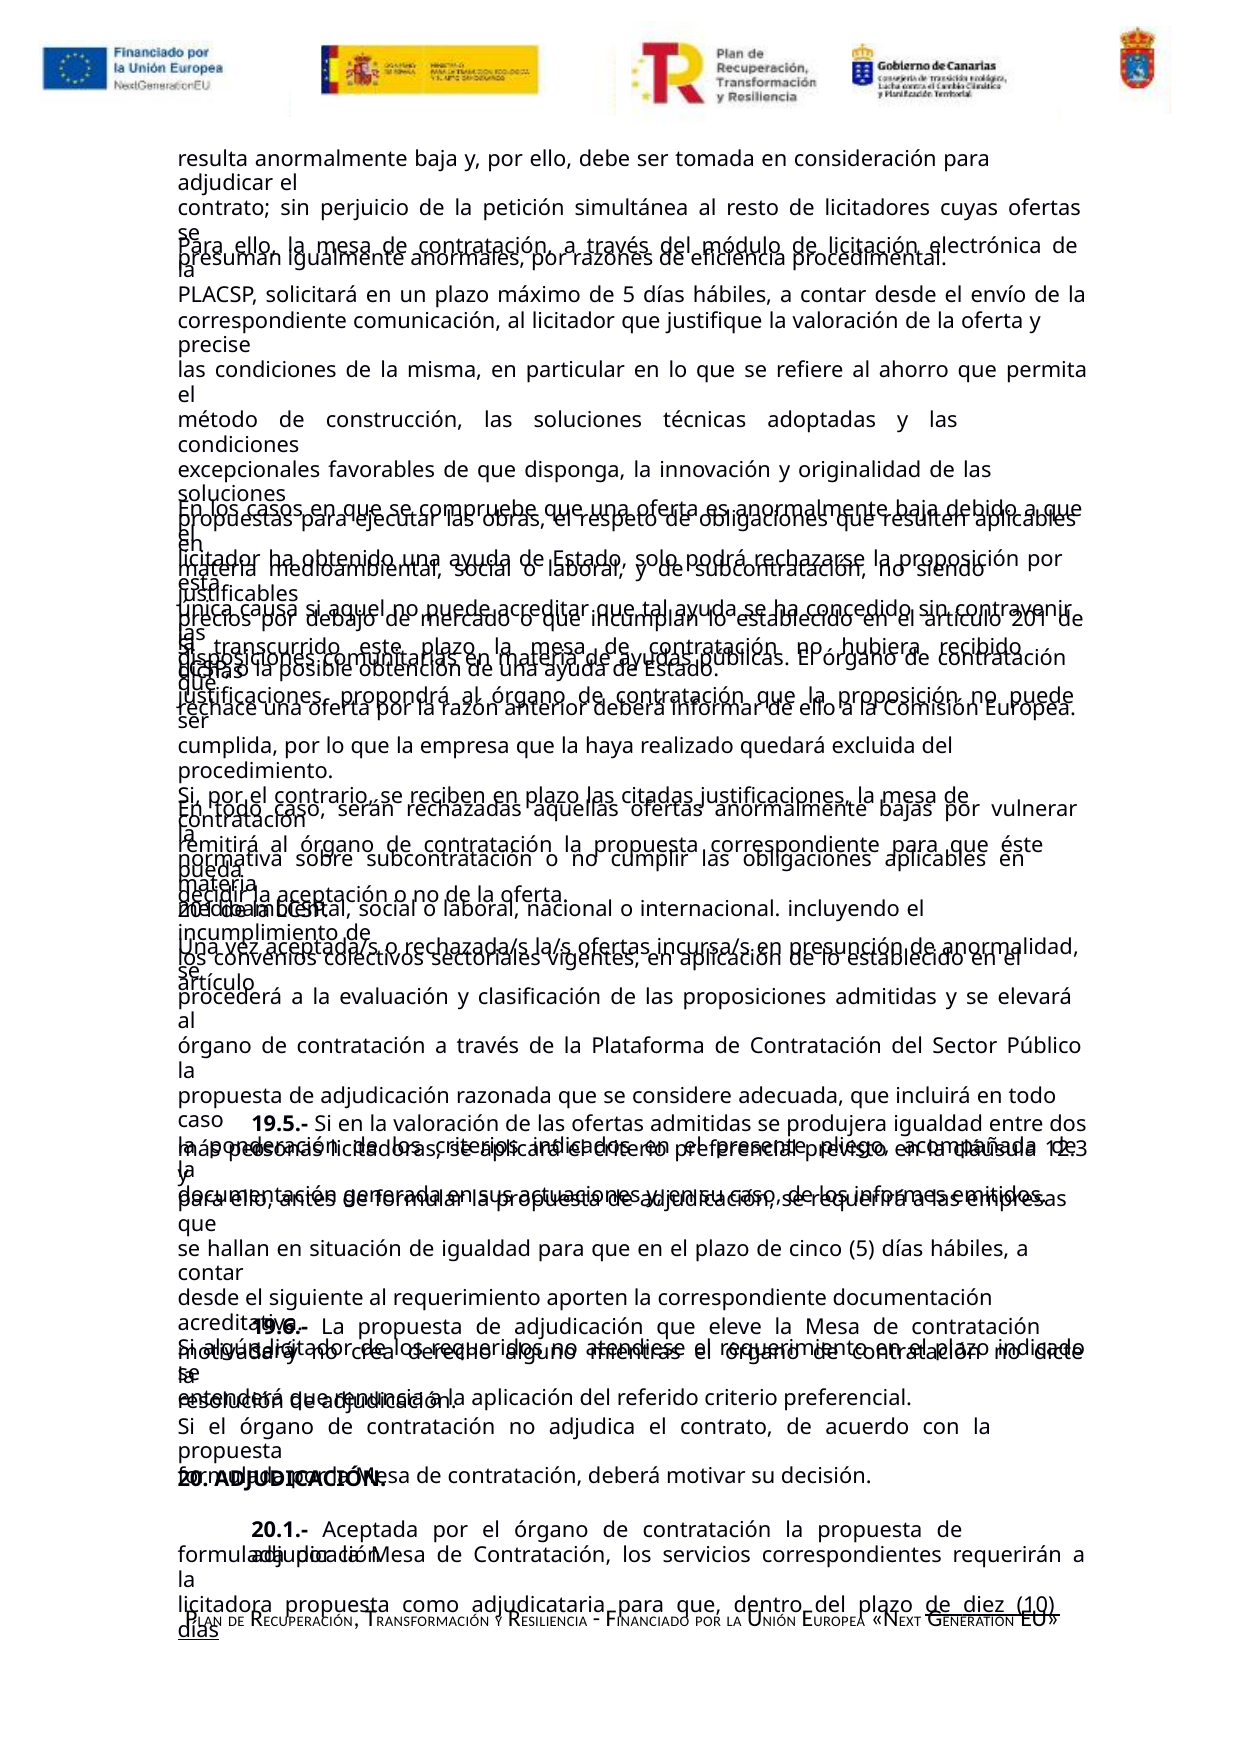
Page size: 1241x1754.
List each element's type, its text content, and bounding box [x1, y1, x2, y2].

text Una vez aceptada/s o rechazada/s la/s ofertas incursa/s en presunción de anormalidad, se [177, 935, 1088, 984]
text propuesta de adjudicación razonada que se considere adecuada, que incluirá en todo caso [177, 1084, 1088, 1133]
text 20. ADJUDICACIÓN. [177, 1467, 412, 1491]
text 19.6.- La propuesta de adjudicación que eleve la Mesa de contratación será [251, 1314, 1088, 1339]
text formulada por la Mesa de Contratación, los servicios correspondientes requerirán a la [177, 1543, 1088, 1592]
text contrato; sin perjuicio de la petición simultánea al resto de licitadores cuyas ofertas se [177, 196, 1088, 234]
text única causa si aquel no puede acreditar que tal ayuda se ha concedido sin contravenir las [177, 596, 1088, 634]
text excepcionales favorables de que disponga, la innovación y originalidad de las soluciones [177, 458, 1088, 497]
text se hallan en situación de igualdad para que en el plazo de cinco (5) días hábiles, a contar [177, 1237, 1088, 1286]
text normativa sobre subcontratación o no cumplir las obligaciones aplicables en materia [177, 847, 1088, 896]
text Si, por el contrario, se reciben en plazo las citadas justificaciones, la mesa de contratación [177, 784, 1088, 797]
text licitador ha obtenido una ayuda de Estado, solo podrá rechazarse la proposición por esta [177, 547, 1088, 596]
text En todo caso, serán rechazadas aquellas ofertas anormalmente bajas por vulnerar la [177, 797, 1088, 846]
text método de construcción, las soluciones técnicas adoptadas y las condiciones [177, 408, 1088, 457]
text para ello, antes de formular la propuesta de adjudicación, se requerirá a las empresas que [177, 1187, 1088, 1236]
text cumplida, por lo que la empresa que la haya realizado quedará excluida del procedimiento. [177, 734, 1088, 783]
text 19.5.- Si en la valoración de las ofertas admitidas se produjera igualdad entre dos o [251, 1112, 1088, 1137]
text 201 de la LCSP. [177, 898, 361, 922]
text PLAN DE RECUPERACIÓN, TRANSFORMACIÓN Y RESILIENCIA - FINANCIADO POR LA UNIÓN EUROPEA «NEXT GENERATION EU» [185, 1604, 1083, 1632]
text licitadora propuesta como adjudicataria para que, dentro del plazo de diez (10) días [177, 1593, 1088, 1642]
text Si el órgano de contratación no adjudica el contrato, de acuerdo con la propuesta [177, 1414, 1088, 1463]
text Para ello, la mesa de contratación, a través del módulo de licitación electrónica de la [177, 234, 1088, 283]
text resolución de adjudicación. [177, 1389, 1088, 1414]
text las condiciones de la misma, en particular en lo que se refiere al ahorro que permita el [177, 358, 1088, 407]
text justificaciones, propondrá al órgano de contratación que la proposición no puede ser [177, 684, 1088, 733]
text Si transcurrido este plazo la mesa de contratación no hubiera recibido dichas [177, 634, 1088, 683]
text PLACSP, solicitará en un plazo máximo de 5 días hábiles, a contar desde el envío de la [177, 283, 1088, 308]
text desde el siguiente al requerimiento aporten la correspondiente documentación acreditativa. [177, 1286, 1088, 1335]
text resulta anormalmente baja y, por ello, debe ser tomada en consideración para adjudicar el [177, 146, 1088, 195]
text correspondiente comunicación, al licitador que justifique la valoración de la oferta y precise [177, 308, 1088, 357]
text más personas licitadoras, se aplicará el criterio preferencial previsto en la cláusula 12.3 y [177, 1137, 1088, 1186]
text En los casos en que se compruebe que una oferta es anormalmente baja debido a que el [177, 497, 1088, 546]
text 20.1.- Aceptada por el órgano de contratación la propuesta de adjudicación [251, 1518, 1088, 1543]
text motivada y no crea derecho alguno mientras el órgano de contratación no dicte la [177, 1339, 1088, 1388]
text formulada por la Mesa de contratación, deberá motivar su decisión. [177, 1464, 1088, 1489]
text medioambiental, social o laboral, nacional o internacional. incluyendo el incumplimiento de [177, 897, 1088, 935]
text órgano de contratación a través de la Plataforma de Contratación del Sector Público la [177, 1034, 1088, 1083]
text procederá a la evaluación y clasificación de las proposiciones admitidas y se elevará al [177, 984, 1088, 1033]
